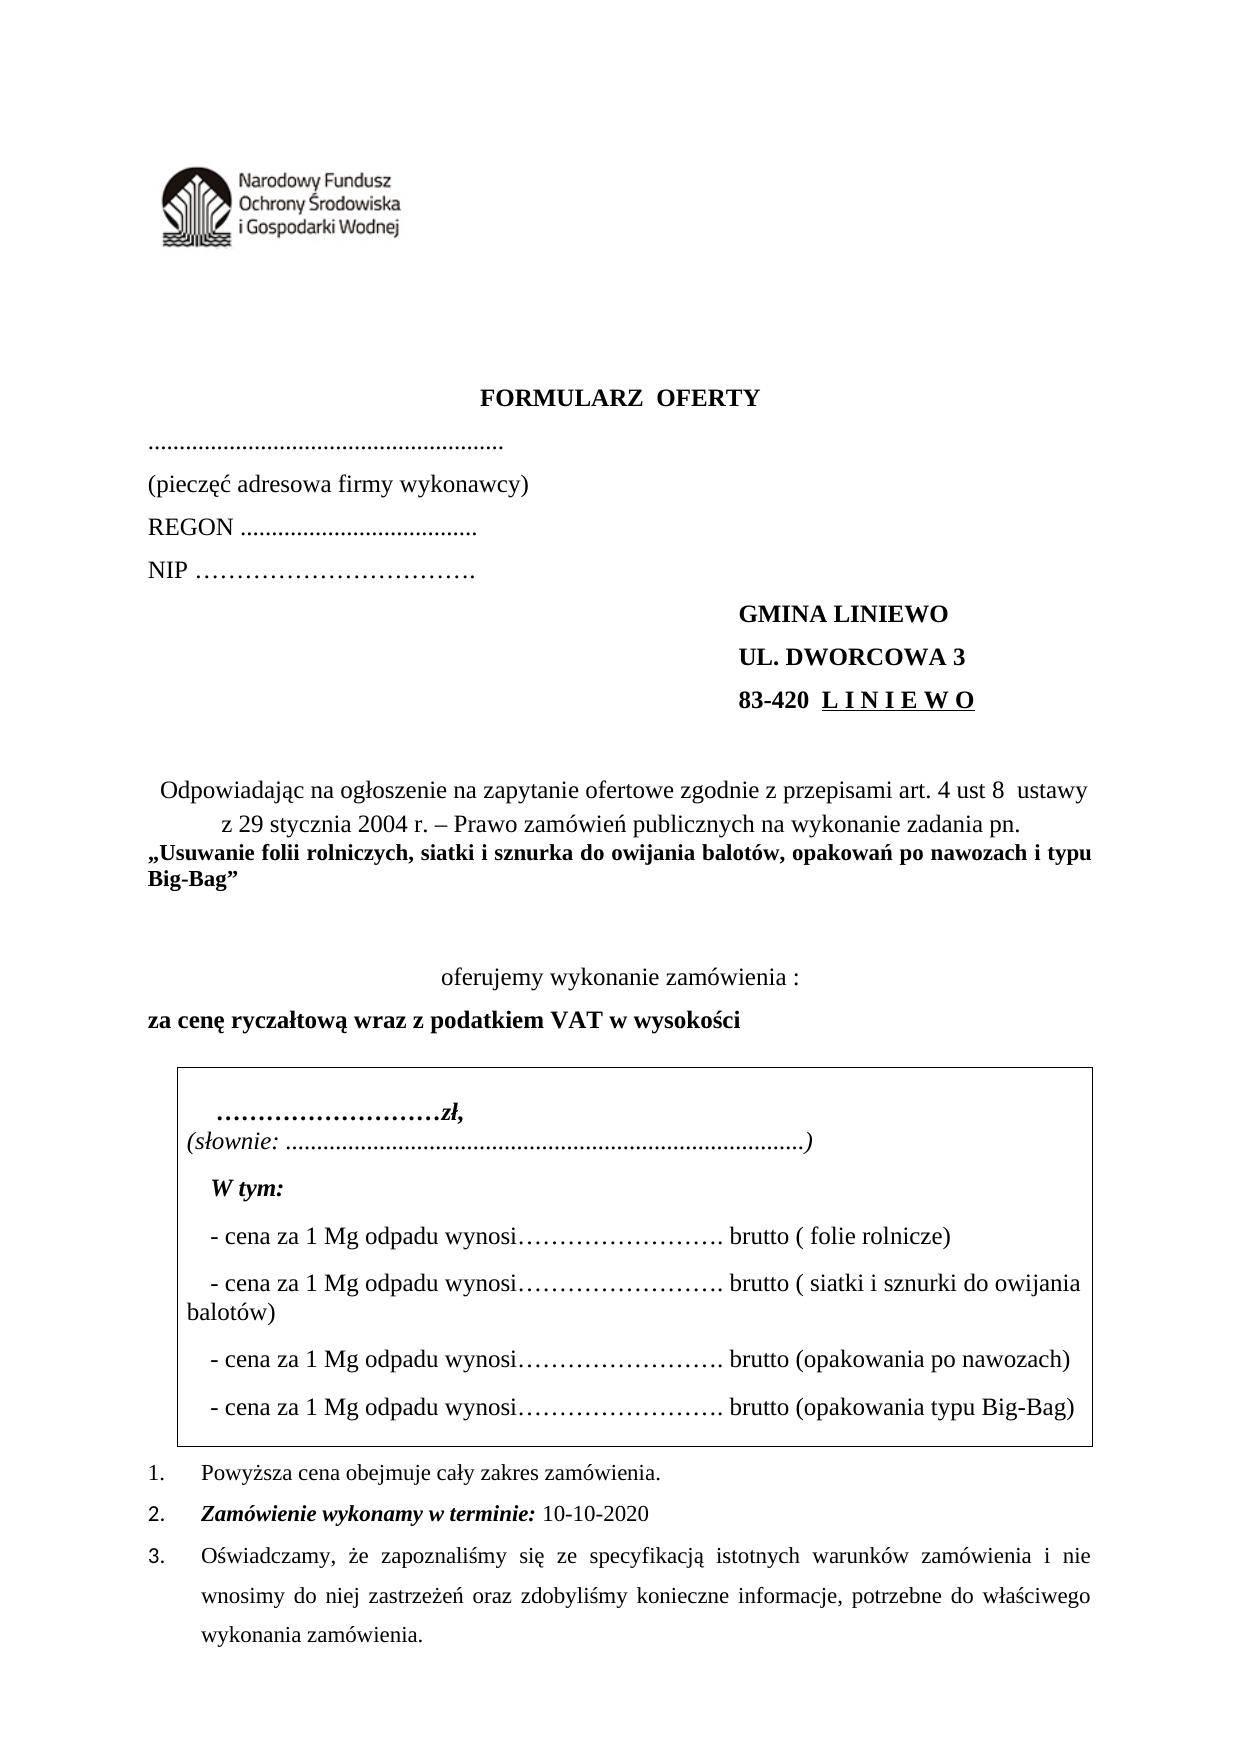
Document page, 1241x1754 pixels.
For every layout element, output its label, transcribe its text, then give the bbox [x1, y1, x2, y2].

list Powyższa cena obejmuje cały zakres zamówienia. [148, 1459, 1093, 1486]
text - cena za 1 Mg odpadu wynosi……………………. brutto (opakowania typu Big-Bag) [178, 1362, 1092, 1446]
text FORMULARZ OFERTY [148, 383, 1093, 412]
text za cenę ryczałtową wraz z podatkiem VAT w wysokości [148, 1005, 1093, 1034]
text GMINA LINIEWO [738, 599, 1093, 627]
text - cena za 1 Mg odpadu wynosi……………………. brutto ( folie rolnicze) [178, 1191, 1092, 1238]
text ………………………zł, (słownie: ...................................................................................) [178, 1068, 1092, 1143]
text REGON ...................................... [148, 512, 1093, 541]
text „Usuwanie folii rolniczych, siatki i sznurka do owijania balotów, opakowań po nawozach i typu Big-Bag” [148, 839, 1093, 892]
text UL. DWORCOWA 3 [738, 642, 1093, 671]
text W tym: [178, 1143, 1092, 1191]
text oferujemy wykonanie zamówienia : [148, 962, 1093, 991]
list Zamówienie wykonamy w terminie: 10-10-2020 [148, 1499, 1093, 1527]
text (pieczęć adresowa firmy wykonawcy) [148, 469, 1093, 498]
list Oświadczamy, że zapoznaliśmy się ze specyfikacją istotnych warunków zamówienia i nie wnosimy do niej zastrzeżeń oraz zdobyliśmy konieczne informacje, potrzebne do właściwego wykonania zamówienia. [148, 1541, 1093, 1648]
text Odpowiadając na ogłoszenie na zapytanie ofertowe zgodnie z przepisami art. 4 ust 8 ustawy z 29 stycznia 2004 r. – Prawo zamówień publicznych na wykonanie zadania pn. [155, 771, 1093, 839]
text 83-420 L I N I E W O [738, 685, 1093, 714]
text - cena za 1 Mg odpadu wynosi……………………. brutto (opakowania po nawozach) [178, 1314, 1092, 1362]
text - cena za 1 Mg odpadu wynosi……………………. brutto ( siatki i sznurki do owijania balotów) [178, 1238, 1092, 1314]
text ......................................................... [148, 426, 1093, 455]
text NIP ……………………………. [148, 556, 1093, 584]
